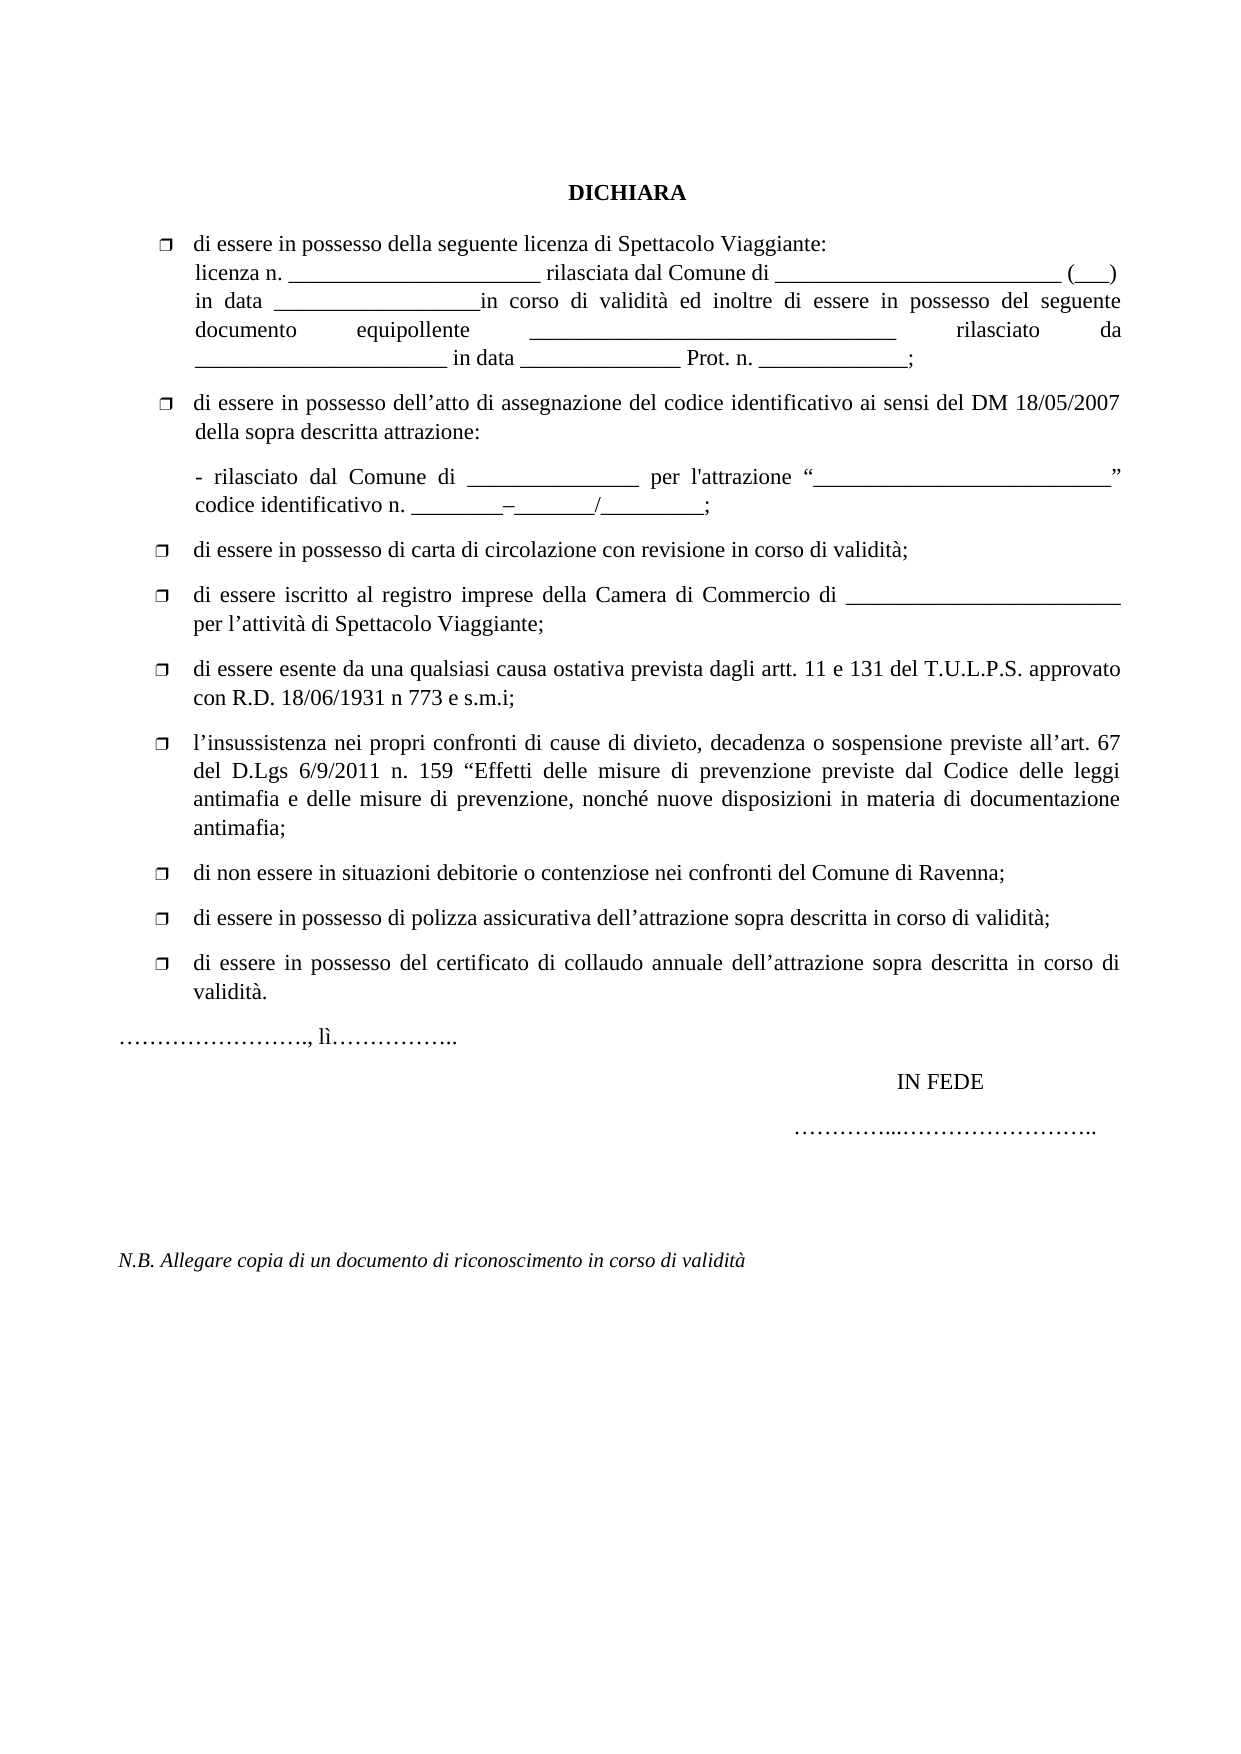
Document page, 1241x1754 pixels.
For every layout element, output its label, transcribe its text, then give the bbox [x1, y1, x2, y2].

list di essere iscritto al registro imprese della Camera di Commercio di ________________________ per l’attività di Spettacolo Viaggiante; [156, 582, 1122, 636]
text N.B. Allegare copia di un documento di riconoscimento in corso di validità [118, 1248, 1122, 1272]
list di essere in possesso di carta di circolazione con revisione in corso di validità; [156, 536, 1122, 563]
list di essere in possesso dell’atto di assegnazione del codice identificativo ai sensi del DM 18/05/2007 della sopra descritta attrazione: [159, 389, 1122, 444]
list in data __________________in corso di validità ed inoltre di essere in possesso del seguente documento equipollente ________________________________ rilasciato da ______________________ in data ______________ Prot. n. _____________; [159, 287, 1122, 371]
text DICHIARA [118, 179, 1122, 206]
list di essere in possesso di polizza assicurativa dell’attrazione sopra descritta in corso di validità; [156, 904, 1122, 931]
list licenza n. ______________________ rilasciata dal Comune di _________________________ (___) [159, 259, 1122, 285]
list di non essere in situazioni debitorie o contenziose nei confronti del Comune di Ravenna; [156, 859, 1122, 885]
text ……………………., lì…………….. [118, 1023, 1122, 1049]
list l’insussistenza nei propri confronti di cause di divieto, decadenza o sospensione previste all’art. 67 del D.Lgs 6/9/2011 n. 159 “Effetti delle misure di prevenzione previste dal Codice delle leggi antimafia e delle misure di prevenzione, nonché nuove disposizioni in materia di documentazione antimafia; [156, 729, 1122, 840]
list di essere esente da una qualsiasi causa ostativa prevista dagli artt. 11 e 131 del T.U.L.P.S. approvato con R.D. 18/06/1931 n 773 e s.m.i; [156, 655, 1122, 710]
list di essere in possesso del certificato di collaudo annuale dell’attrazione sopra descritta in corso di validità. [156, 949, 1122, 1004]
list di essere in possesso della seguente licenza di Spettacolo Viaggiante: [159, 231, 1122, 257]
text …………...…………………….. [118, 1113, 1122, 1139]
text IN FEDE [118, 1068, 1122, 1094]
list - rilasciato dal Comune di _______________ per l'attrazione “__________________________” codice identificativo n. ________–_______/_________; [159, 463, 1122, 518]
